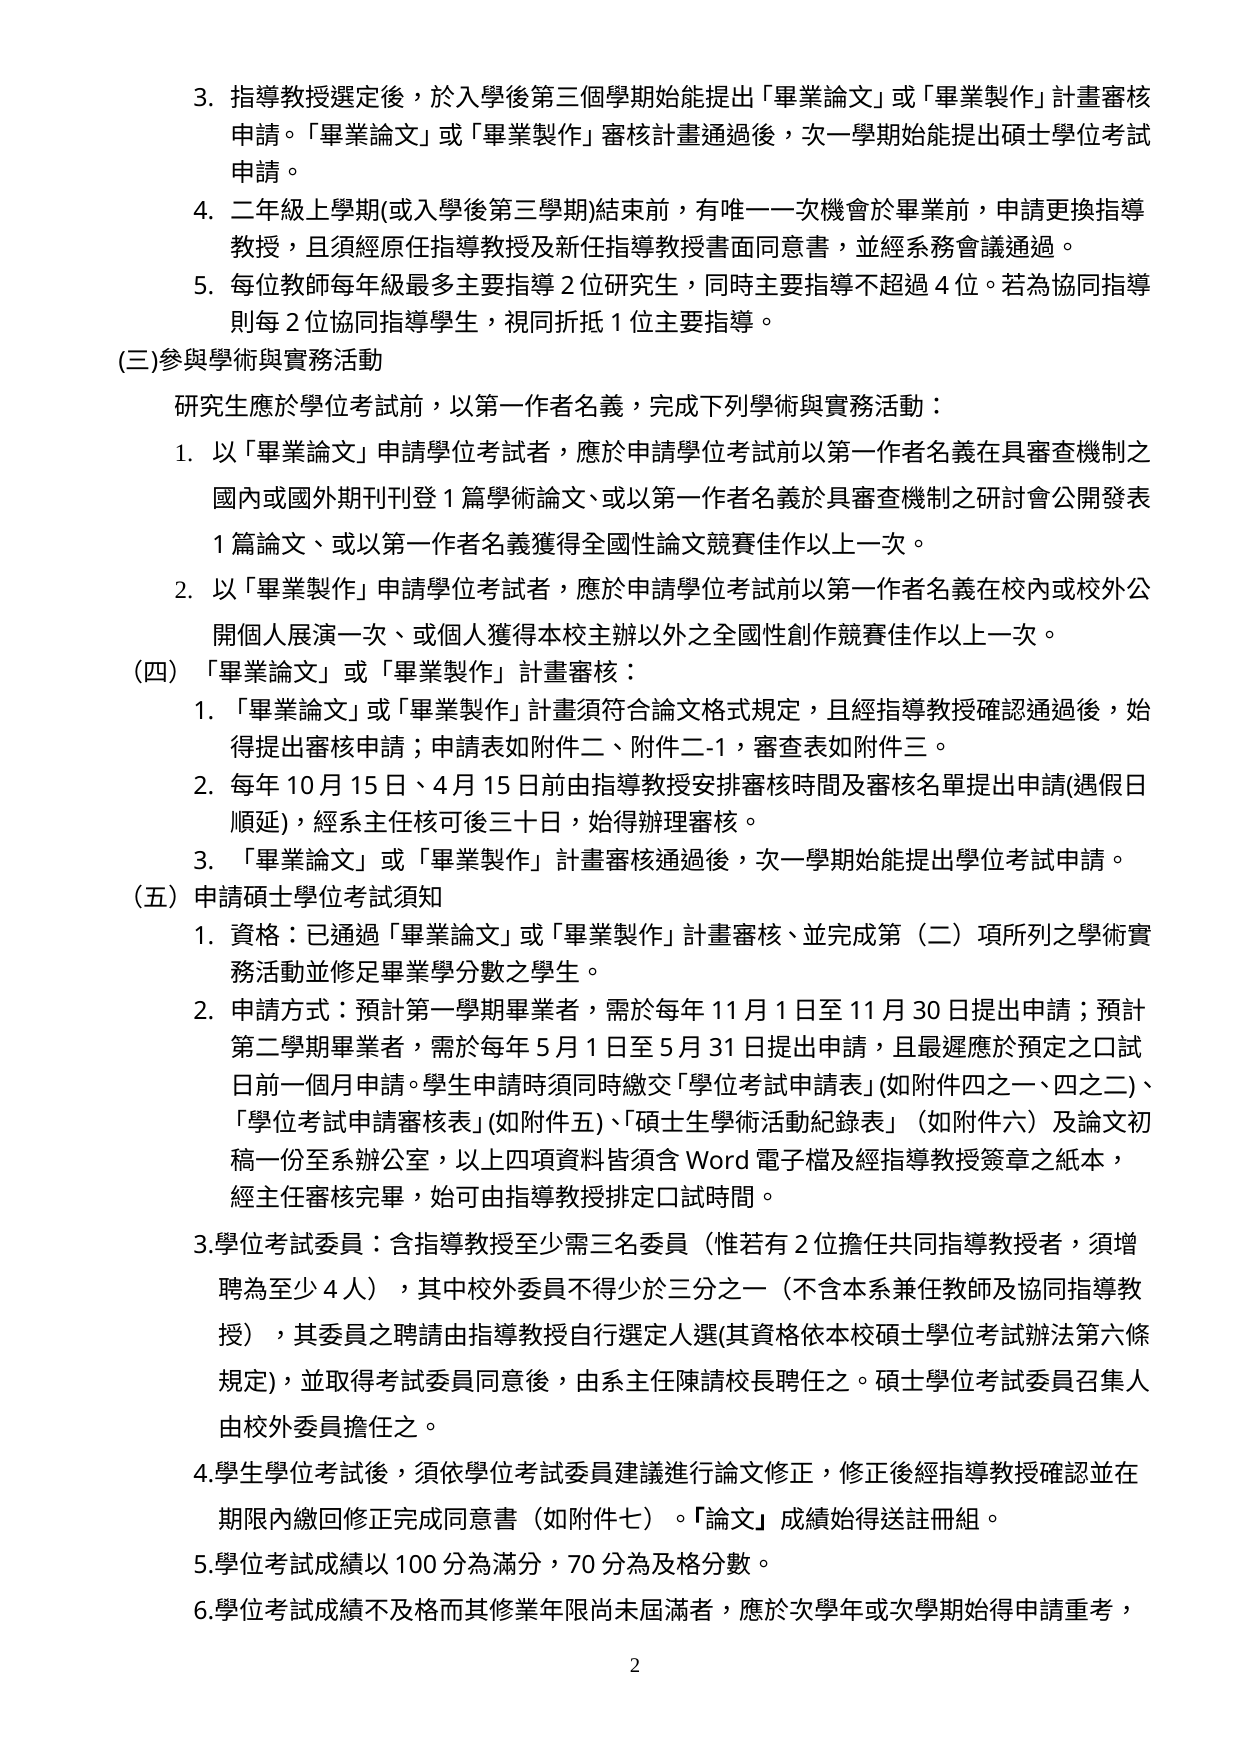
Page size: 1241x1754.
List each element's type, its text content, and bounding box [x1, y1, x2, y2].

list 指導教授選定後，於入學後第三個學期始能提出「畢業論文」或「畢業製作」計畫審核申請。「畢業論文」或「畢業製作」審核計畫通過後，次一學期始能提出碩士學位考試申請。 [193, 77, 1152, 189]
text 5.學位考試成績以100分為滿分，70分為及格分數。 [193, 1535, 1152, 1581]
list 每位教師每年級最多主要指導2位研究生，同時主要指導不超過4位。若為協同指導，則每2位協同指導學生，視同折抵1位主要指導。 [193, 264, 1152, 339]
text 4.學生學位考試後，須依學位考試委員建議進行論文修正，修正後經指導教授確認並在期限內繳回修正完成同意書（如附件七）。「論文」成績始得送註冊組。 [193, 1444, 1152, 1535]
list 「畢業論文」或「畢業製作」計畫須符合論文格式規定，且經指導教授確認通過後，始得提出審核申請；申請表如附件二、附件二-1，審查表如附件三。 [193, 689, 1152, 764]
text （五）申請碩士學位考試須知 [118, 877, 1152, 914]
text 3.學位考試委員：含指導教授至少需三名委員（惟若有2位擔任共同指導教授者，須增聘為至少4人），其中校外委員不得少於三分之一（不含本系兼任教師及協同指導教授），其委員之聘請由指導教授自行選定人選(其資格依本校碩士學位考試辦法第六條規定)，並取得考試委員同意後，由系主任陳請校長聘任之。碩士學位考試委員召集人由校外委員擔任之。 [193, 1214, 1152, 1444]
text (三)參與學術與實務活動 [118, 339, 1152, 377]
list 申請方式：預計第一學期畢業者，需於每年11月1日至11月30日提出申請；預計第二學期畢業者，需於每年5月1日至5月31日提出申請，且最遲應於預定之口試日前一個月申請。學生申請時須同時繳交「學位考試申請表」(如附件四之一、四之二)、「學位考試申請審核表」(如附件五)、「碩士生學術活動紀錄表」（如附件六）及論文初稿一份至系辦公室，以上四項資料皆須含Word電子檔及經指導教授簽章之紙本，經主任審核完畢，始可由指導教授排定口試時間。 [193, 989, 1152, 1214]
list 每年10月15日、4月15日前由指導教授安排審核時間及審核名單提出申請(遇假日順延)，經系主任核可後三十日，始得辦理審核。 [193, 764, 1152, 839]
text 研究生應於學位考試前，以第一作者名義，完成下列學術與實務活動： [174, 377, 1152, 423]
list 二年級上學期(或入學後第三學期)結束前，有唯一一次機會於畢業前，申請更換指導教授，且須經原任指導教授及新任指導教授書面同意書，並經系務會議通過。 [193, 189, 1152, 264]
list 資格：已通過「畢業論文」或「畢業製作」計畫審核、並完成第（二）項所列之學術實務活動並修足畢業學分數之學生。 [193, 914, 1152, 989]
text 6.學位考試成績不及格而其修業年限尚未屆滿者，應於次學年或次學期始得申請重考， [193, 1581, 1152, 1627]
list 「畢業論文」或「畢業製作」計畫審核通過後，次一學期始能提出學位考試申請。 [193, 839, 1152, 877]
list 以「畢業論文」申請學位考試者，應於申請學位考試前以第一作者名義在具審查機制之國內或國外期刊刊登1篇學術論文、或以第一作者名義於具審查機制之研討會公開發表1篇論文、或以第一作者名義獲得全國性論文競賽佳作以上一次。 [174, 423, 1152, 560]
text （四）「畢業論文」或「畢業製作」計畫審核： [118, 652, 1152, 689]
list 以「畢業製作」申請學位考試者，應於申請學位考試前以第一作者名義在校內或校外公開個人展演一次、或個人獲得本校主辦以外之全國性創作競賽佳作以上一次。 [174, 560, 1152, 652]
